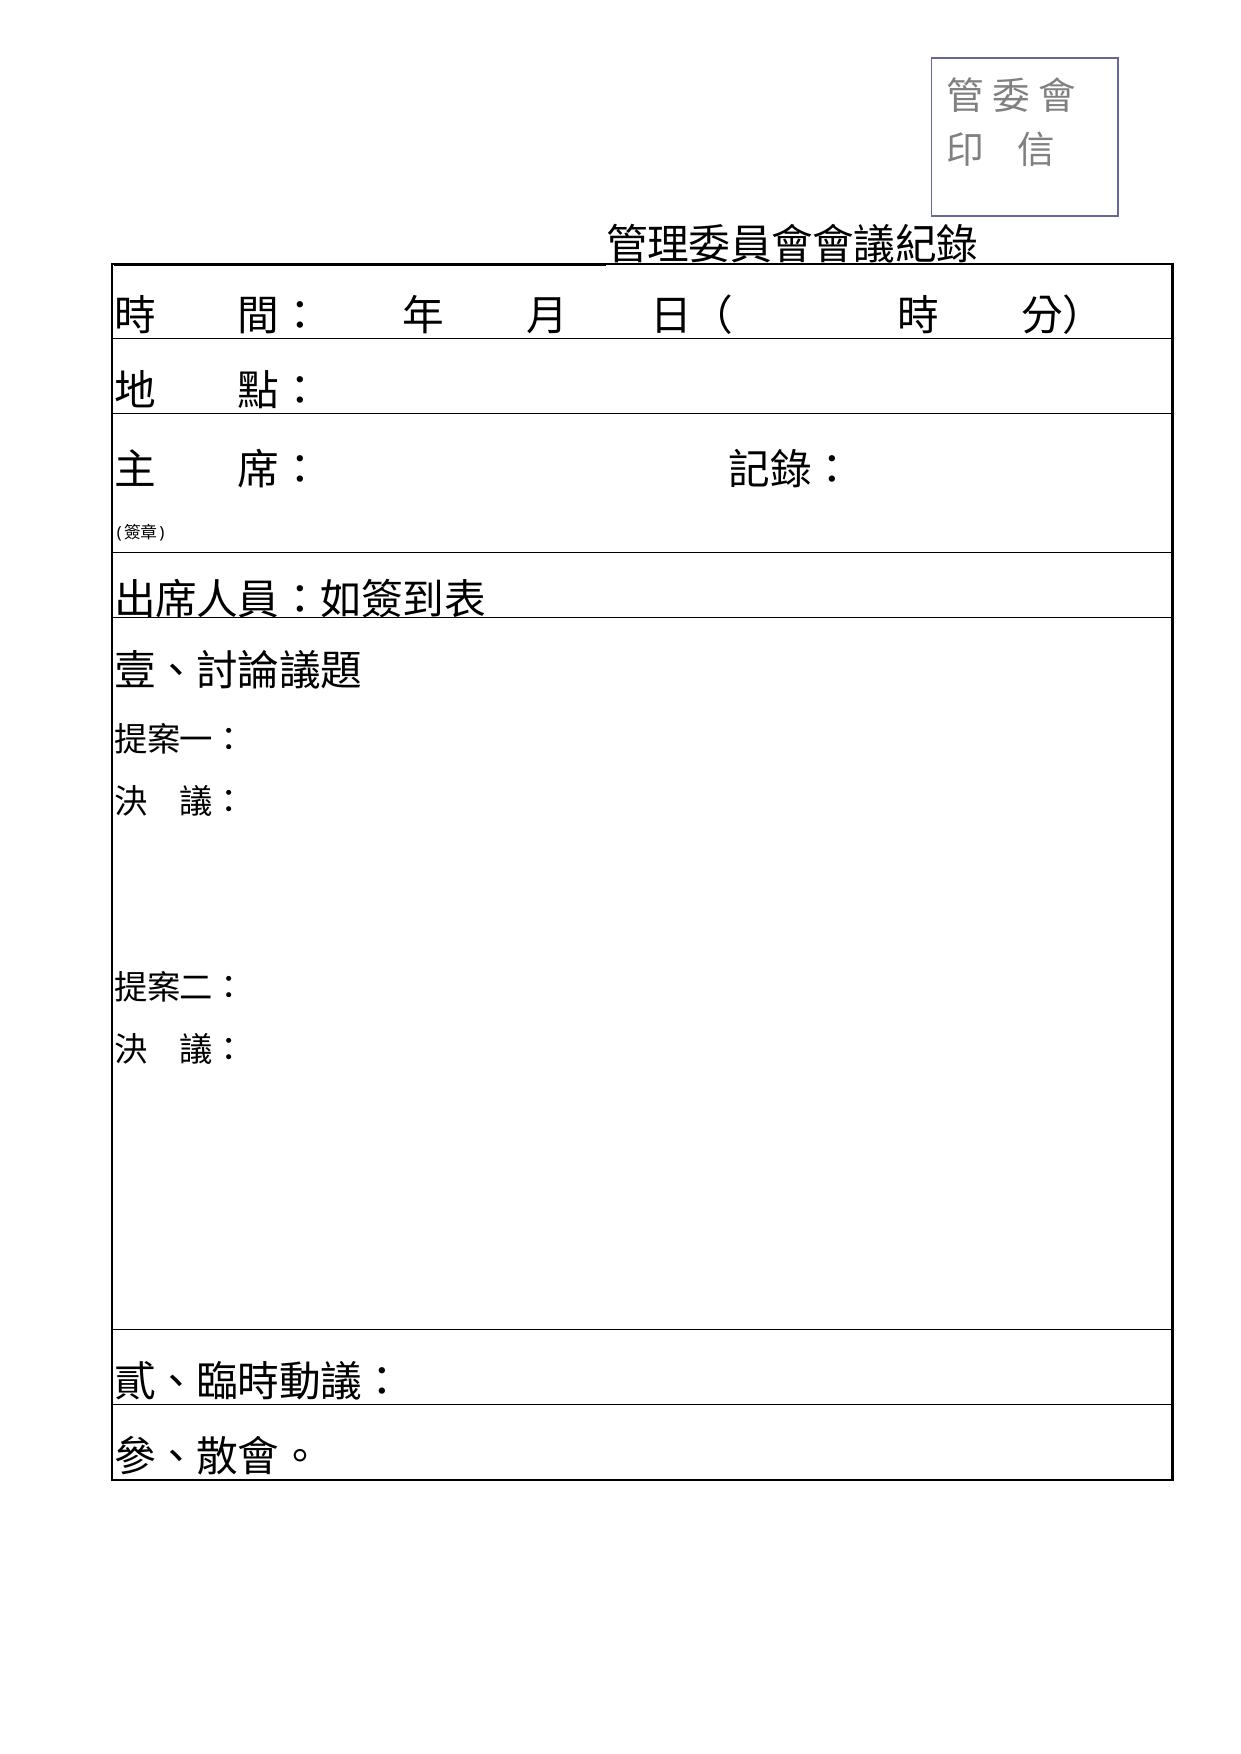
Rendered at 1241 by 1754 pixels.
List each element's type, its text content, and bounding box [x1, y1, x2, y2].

table_cell 出席人員：如簽到表 [113, 553, 1171, 617]
table_cell 主 席： 記錄： [113, 414, 1171, 487]
table_cell [965, 488, 1171, 552]
table_cell 提案二： 決 議： [113, 879, 1171, 1068]
table_cell 提案一： 決 議： [113, 693, 1171, 879]
table_cell 壹、討論議題 [113, 618, 1171, 693]
table_header 管理委員會會議紀錄 [112, 73, 1172, 262]
table_cell 地 點： [113, 339, 1171, 412]
table_cell 時 間： 年 月 日（ 時 分） [113, 265, 1171, 337]
table_cell 貳、臨時動議： [113, 1330, 1171, 1404]
table_cell 參、散會。 [113, 1405, 1171, 1479]
table_cell (簽章) [113, 488, 964, 552]
table_cell [113, 1068, 1171, 1329]
